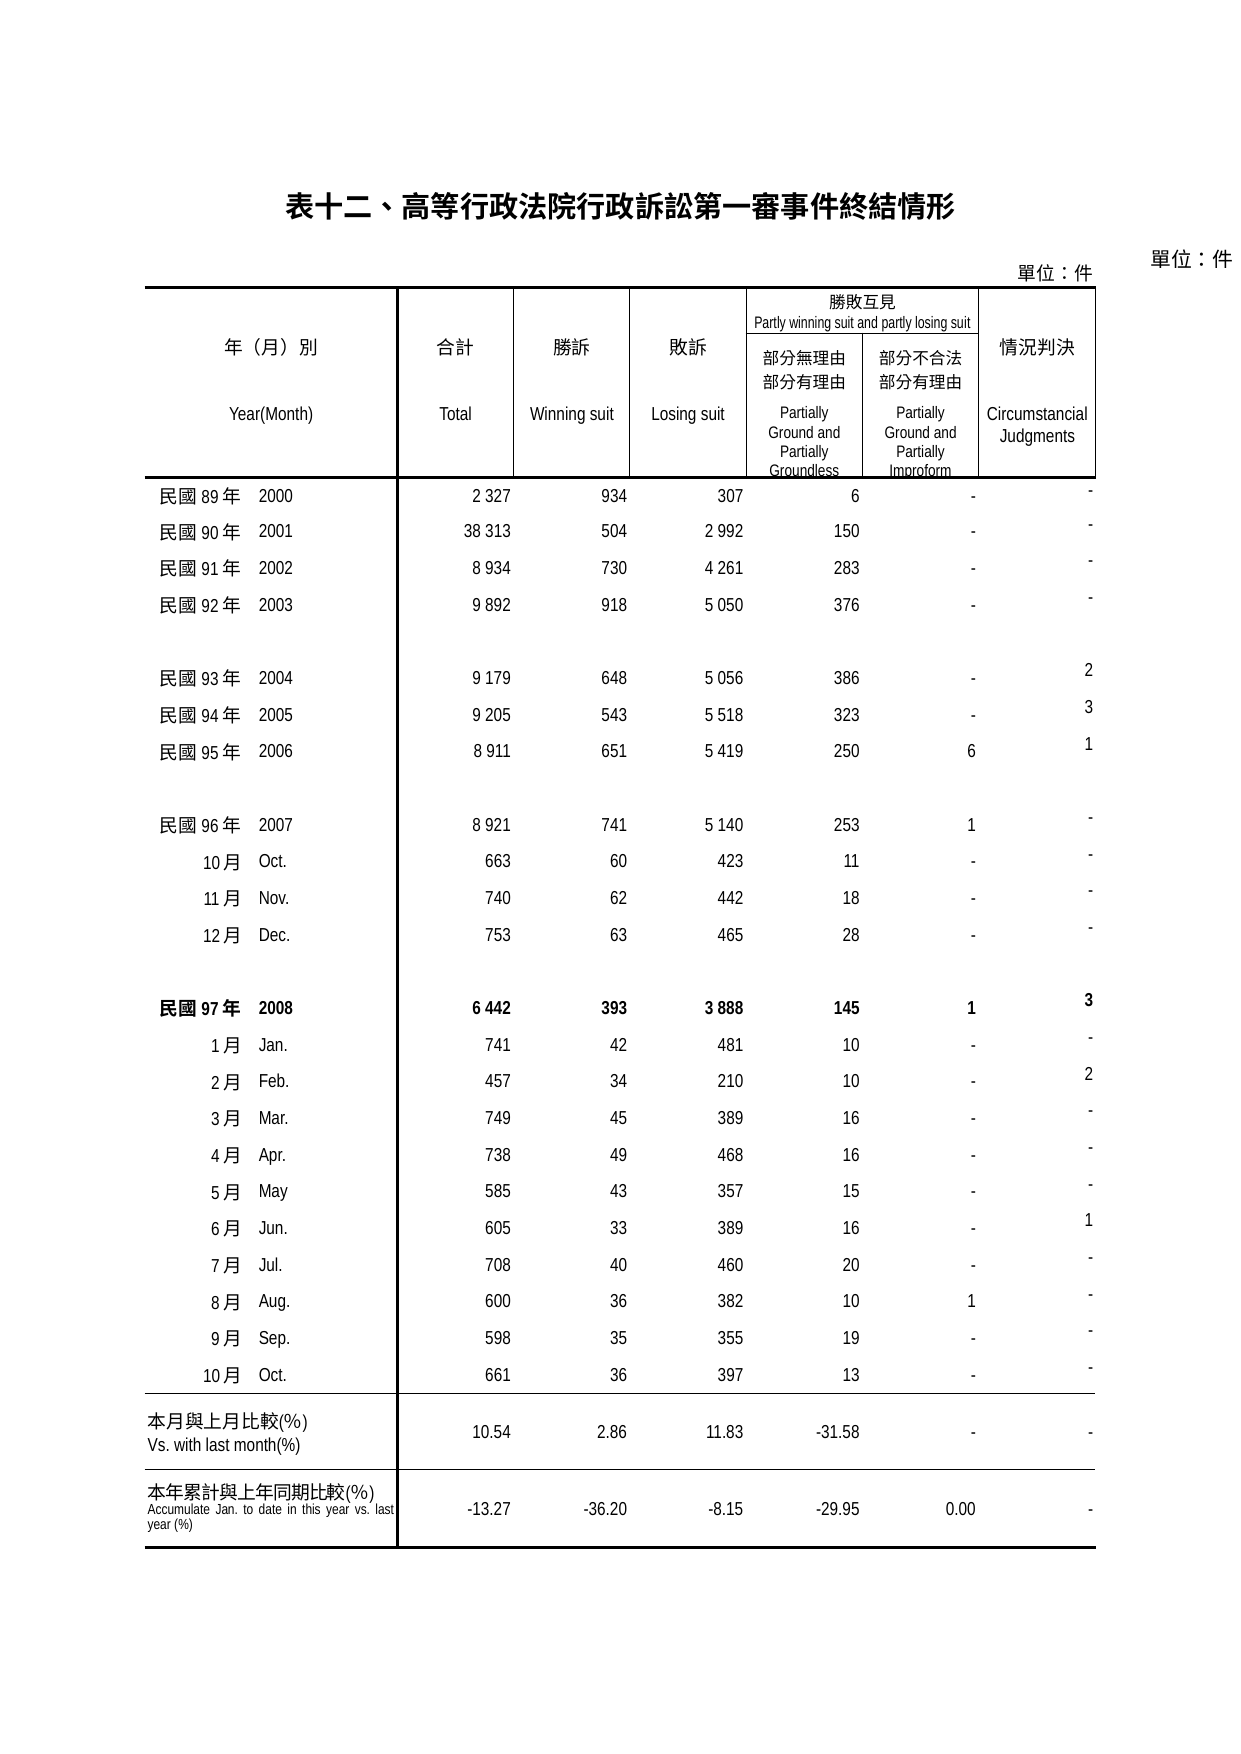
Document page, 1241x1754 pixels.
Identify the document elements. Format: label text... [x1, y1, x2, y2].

table_cell 民國 94年 [145, 696, 256, 733]
table_cell 42 [514, 1026, 630, 1063]
text 單位：件 [148, 259, 1092, 286]
table_cell - [979, 479, 1096, 513]
table_cell Aug. [256, 1283, 396, 1319]
table_cell 3 888 [630, 989, 746, 1026]
table_header 年（月）別 [145, 289, 396, 403]
table_cell - [862, 1394, 978, 1469]
table_cell - [979, 1099, 1096, 1136]
table_cell 3月 [145, 1099, 256, 1136]
table_cell 1 [862, 989, 978, 1026]
table_cell 753 [399, 916, 513, 953]
table_cell 民國 91年 [145, 549, 256, 586]
table_cell 749 [399, 1099, 513, 1136]
table_cell 1月 [145, 1026, 256, 1063]
table_cell 15 [746, 1173, 862, 1209]
table_cell 3 [979, 696, 1096, 733]
table_cell 740 [399, 879, 513, 916]
text [1150, 268, 1240, 275]
table_cell 本年累計與上年同期比較(％) Accumulate Jan. to date in this year vs. last year (%) [145, 1470, 396, 1546]
table_cell - [862, 1136, 978, 1173]
table_cell 648 [514, 659, 630, 696]
table_cell Winning suit [514, 403, 629, 476]
table_cell - [862, 1246, 978, 1283]
table_cell 8 921 [399, 806, 513, 843]
table_header 勝敗互見 Partly winning suit and partly losing suit [747, 289, 978, 332]
table_cell 2 992 [630, 513, 746, 549]
table_cell 36 [514, 1283, 630, 1319]
table_header 敗訴 [630, 289, 746, 403]
table_cell 376 [746, 586, 862, 623]
table_cell - [862, 586, 978, 623]
table_cell [862, 623, 978, 659]
table_cell 5 518 [630, 696, 746, 733]
table_cell 13 [746, 1356, 862, 1393]
table_cell 16 [746, 1099, 862, 1136]
table_cell 2006 [256, 733, 396, 769]
table_cell - [979, 1283, 1096, 1319]
table_cell Total [399, 403, 513, 476]
table_cell [862, 769, 978, 806]
table_cell - [979, 806, 1096, 843]
table_cell 605 [399, 1209, 513, 1246]
table_cell Apr. [256, 1136, 396, 1173]
table_cell 6月 [145, 1209, 256, 1246]
table_cell [862, 953, 978, 989]
table_cell 2 [979, 1063, 1096, 1099]
table_cell 600 [399, 1283, 513, 1319]
table_cell - [862, 513, 978, 549]
table_cell - [862, 879, 978, 916]
table_cell Dec. [256, 916, 396, 953]
table_cell - [979, 1469, 1096, 1546]
table_cell 38 313 [399, 513, 513, 549]
table_cell 33 [514, 1209, 630, 1246]
table_cell 36 [514, 1356, 630, 1393]
table_header 勝訴 [514, 289, 629, 403]
table_cell [630, 769, 746, 806]
table_cell 389 [630, 1209, 746, 1246]
table_cell [145, 769, 256, 806]
table_cell 49 [514, 1136, 630, 1173]
table_cell [145, 623, 256, 659]
table_cell 62 [514, 879, 630, 916]
table_cell - [862, 1099, 978, 1136]
table_cell - [979, 586, 1096, 623]
table_cell 397 [630, 1356, 746, 1393]
table_cell 150 [746, 513, 862, 549]
table_cell 34 [514, 1063, 630, 1099]
table_cell 389 [630, 1099, 746, 1136]
table_cell 5 056 [630, 659, 746, 696]
table_cell 45 [514, 1099, 630, 1136]
table_cell 16 [746, 1209, 862, 1246]
table_cell 661 [399, 1356, 513, 1393]
table_cell [256, 953, 396, 989]
table_cell 19 [746, 1319, 862, 1356]
table_cell [746, 769, 862, 806]
table_cell [630, 623, 746, 659]
table_cell - [979, 1356, 1096, 1393]
table_header 合計 [399, 289, 513, 403]
table_cell - [979, 549, 1096, 586]
table_cell 465 [630, 916, 746, 953]
table_cell 393 [514, 989, 630, 1026]
table_header 情況判決 [979, 289, 1095, 403]
table_cell - [979, 879, 1096, 916]
table_cell May [256, 1173, 396, 1209]
table_cell Year(Month) [145, 403, 396, 476]
table_cell 民國 93年 [145, 659, 256, 696]
table_cell 145 [746, 989, 862, 1026]
table_cell Sep. [256, 1319, 396, 1356]
table_cell 40 [514, 1246, 630, 1283]
table_cell 6 [862, 733, 978, 769]
table_cell 民國 90年 [145, 513, 256, 549]
table_cell 708 [399, 1246, 513, 1283]
table_cell - [979, 513, 1096, 549]
table_cell Partially Ground and Partially Groundless [747, 403, 862, 476]
table_cell 918 [514, 586, 630, 623]
table_cell 9 205 [399, 696, 513, 733]
table_cell Oct. [256, 1356, 396, 1393]
table_cell 10 [746, 1063, 862, 1099]
table_cell 210 [630, 1063, 746, 1099]
table_cell -36.20 [514, 1470, 630, 1546]
table_cell 20 [746, 1246, 862, 1283]
table_cell [145, 953, 256, 989]
table_cell 543 [514, 696, 630, 733]
table_cell Feb. [256, 1063, 396, 1099]
table_cell 2007 [256, 806, 396, 843]
table_cell -29.95 [746, 1470, 862, 1546]
table_cell 460 [630, 1246, 746, 1283]
table_cell 2008 [256, 989, 396, 1026]
table_cell 0.00 [862, 1470, 978, 1546]
table_cell 8 911 [399, 733, 513, 769]
table_cell - [862, 659, 978, 696]
table_cell 10月 [145, 843, 256, 879]
table_cell 2004 [256, 659, 396, 696]
table_cell Nov. [256, 879, 396, 916]
table_cell 43 [514, 1173, 630, 1209]
table_cell 民國 97年 [145, 989, 256, 1026]
table_cell 2 327 [399, 479, 513, 513]
table_cell 部分無理由 部分有理由 [747, 334, 862, 403]
table_cell Mar. [256, 1099, 396, 1136]
table_cell Losing suit [630, 403, 746, 476]
table_cell 3 [979, 989, 1096, 1026]
table_cell 民國 92年 [145, 586, 256, 623]
table_cell 18 [746, 879, 862, 916]
table_cell Jun. [256, 1209, 396, 1246]
table_cell 442 [630, 879, 746, 916]
table_cell 11月 [145, 879, 256, 916]
table_cell 307 [630, 479, 746, 513]
table_cell 2003 [256, 586, 396, 623]
table_cell 7月 [145, 1246, 256, 1283]
table_cell - [979, 1173, 1096, 1209]
table_cell 民國 89年 [145, 479, 256, 513]
table_cell - [979, 843, 1096, 879]
table_cell 11 [746, 843, 862, 879]
table_cell 本月與上月比較(％) Vs. with last month(%) [145, 1394, 396, 1469]
table_cell 28 [746, 916, 862, 953]
table_cell 2005 [256, 696, 396, 733]
table_cell 11.83 [630, 1394, 746, 1469]
table_cell 283 [746, 549, 862, 586]
table_cell 5 050 [630, 586, 746, 623]
table_cell [630, 953, 746, 989]
table_cell - [862, 1319, 978, 1356]
table_cell [514, 953, 630, 989]
table_cell 1 [979, 1209, 1096, 1246]
table_cell 8月 [145, 1283, 256, 1319]
table_cell [399, 953, 513, 989]
table_cell 16 [746, 1136, 862, 1173]
table_cell Oct. [256, 843, 396, 879]
table_cell [514, 769, 630, 806]
table_cell - [979, 916, 1096, 953]
table_cell Circumstancial Judgments [979, 403, 1095, 476]
table_cell 10 [746, 1026, 862, 1063]
table_cell 9 892 [399, 586, 513, 623]
table_cell 468 [630, 1136, 746, 1173]
table_cell 12月 [145, 916, 256, 953]
table_cell - [862, 1026, 978, 1063]
table_cell - [979, 1319, 1096, 1356]
table_cell 738 [399, 1136, 513, 1173]
table_cell 1 [862, 806, 978, 843]
table_cell 9 179 [399, 659, 513, 696]
table_cell - [979, 1393, 1096, 1469]
table_cell 民國 96年 [145, 806, 256, 843]
table_cell [514, 623, 630, 659]
table_cell 741 [514, 806, 630, 843]
table_cell 6 442 [399, 989, 513, 1026]
table_cell 2月 [145, 1063, 256, 1099]
table_cell 663 [399, 843, 513, 879]
table_cell 10.54 [399, 1394, 513, 1469]
table_cell - [862, 1356, 978, 1393]
table_cell 9月 [145, 1319, 256, 1356]
table_cell - [979, 1026, 1096, 1063]
table_cell 382 [630, 1283, 746, 1319]
table_cell [746, 623, 862, 659]
table_cell 253 [746, 806, 862, 843]
table_cell [979, 953, 1096, 989]
table_cell [746, 953, 862, 989]
table_cell 651 [514, 733, 630, 769]
table_cell 1 [979, 733, 1096, 769]
table_cell 5 419 [630, 733, 746, 769]
table_cell 250 [746, 733, 862, 769]
table_cell - [862, 916, 978, 953]
table_cell 585 [399, 1173, 513, 1209]
table_cell [979, 623, 1096, 659]
table_cell 8 934 [399, 549, 513, 586]
table_cell - [979, 1246, 1096, 1283]
table_cell - [862, 843, 978, 879]
table_cell 部分不合法 部分有理由 [863, 334, 978, 403]
table_cell Partially Ground and Partially Improform [863, 403, 978, 476]
table_cell - [862, 1173, 978, 1209]
text 單位：件 [1150, 243, 1240, 268]
table_cell 6 [746, 479, 862, 513]
table_cell - [862, 1063, 978, 1099]
table_cell 10月 [145, 1356, 256, 1393]
table_cell 741 [399, 1026, 513, 1063]
table_cell 423 [630, 843, 746, 879]
table_cell 481 [630, 1026, 746, 1063]
table_cell 730 [514, 549, 630, 586]
table_cell 63 [514, 916, 630, 953]
table_cell 10 [746, 1283, 862, 1319]
table_cell - [979, 1136, 1096, 1173]
table_cell 355 [630, 1319, 746, 1356]
table_cell [256, 769, 396, 806]
table_cell 323 [746, 696, 862, 733]
table_cell 民國 95年 [145, 733, 256, 769]
table_cell - [862, 549, 978, 586]
table_cell 386 [746, 659, 862, 696]
table_cell 457 [399, 1063, 513, 1099]
table_cell 2001 [256, 513, 396, 549]
table_cell 357 [630, 1173, 746, 1209]
table_cell Jan. [256, 1026, 396, 1063]
table_cell [256, 623, 396, 659]
table_cell 598 [399, 1319, 513, 1356]
table_cell 504 [514, 513, 630, 549]
table_cell -13.27 [399, 1470, 513, 1546]
table_cell 1 [862, 1283, 978, 1319]
table_cell 2002 [256, 549, 396, 586]
table_cell 5 140 [630, 806, 746, 843]
table_cell 2000 [256, 479, 396, 513]
table_cell 2.86 [514, 1394, 630, 1469]
table_cell [399, 769, 513, 806]
table_cell 60 [514, 843, 630, 879]
text [1150, 235, 1240, 243]
table_cell [399, 623, 513, 659]
table_cell 4 261 [630, 549, 746, 586]
table_cell - [862, 696, 978, 733]
table_cell 4月 [145, 1136, 256, 1173]
table_cell Jul. [256, 1246, 396, 1283]
table_cell -31.58 [746, 1394, 862, 1469]
table_cell 5月 [145, 1173, 256, 1209]
table_cell 35 [514, 1319, 630, 1356]
table_cell 2 [979, 659, 1096, 696]
table_cell [979, 769, 1096, 806]
table_cell - [862, 1209, 978, 1246]
table_cell -8.15 [630, 1470, 746, 1546]
table_cell - [862, 479, 978, 513]
table_cell 934 [514, 479, 630, 513]
text 表十二、高等行政法院行政訴訟第一審事件終結情形 [148, 183, 1092, 225]
